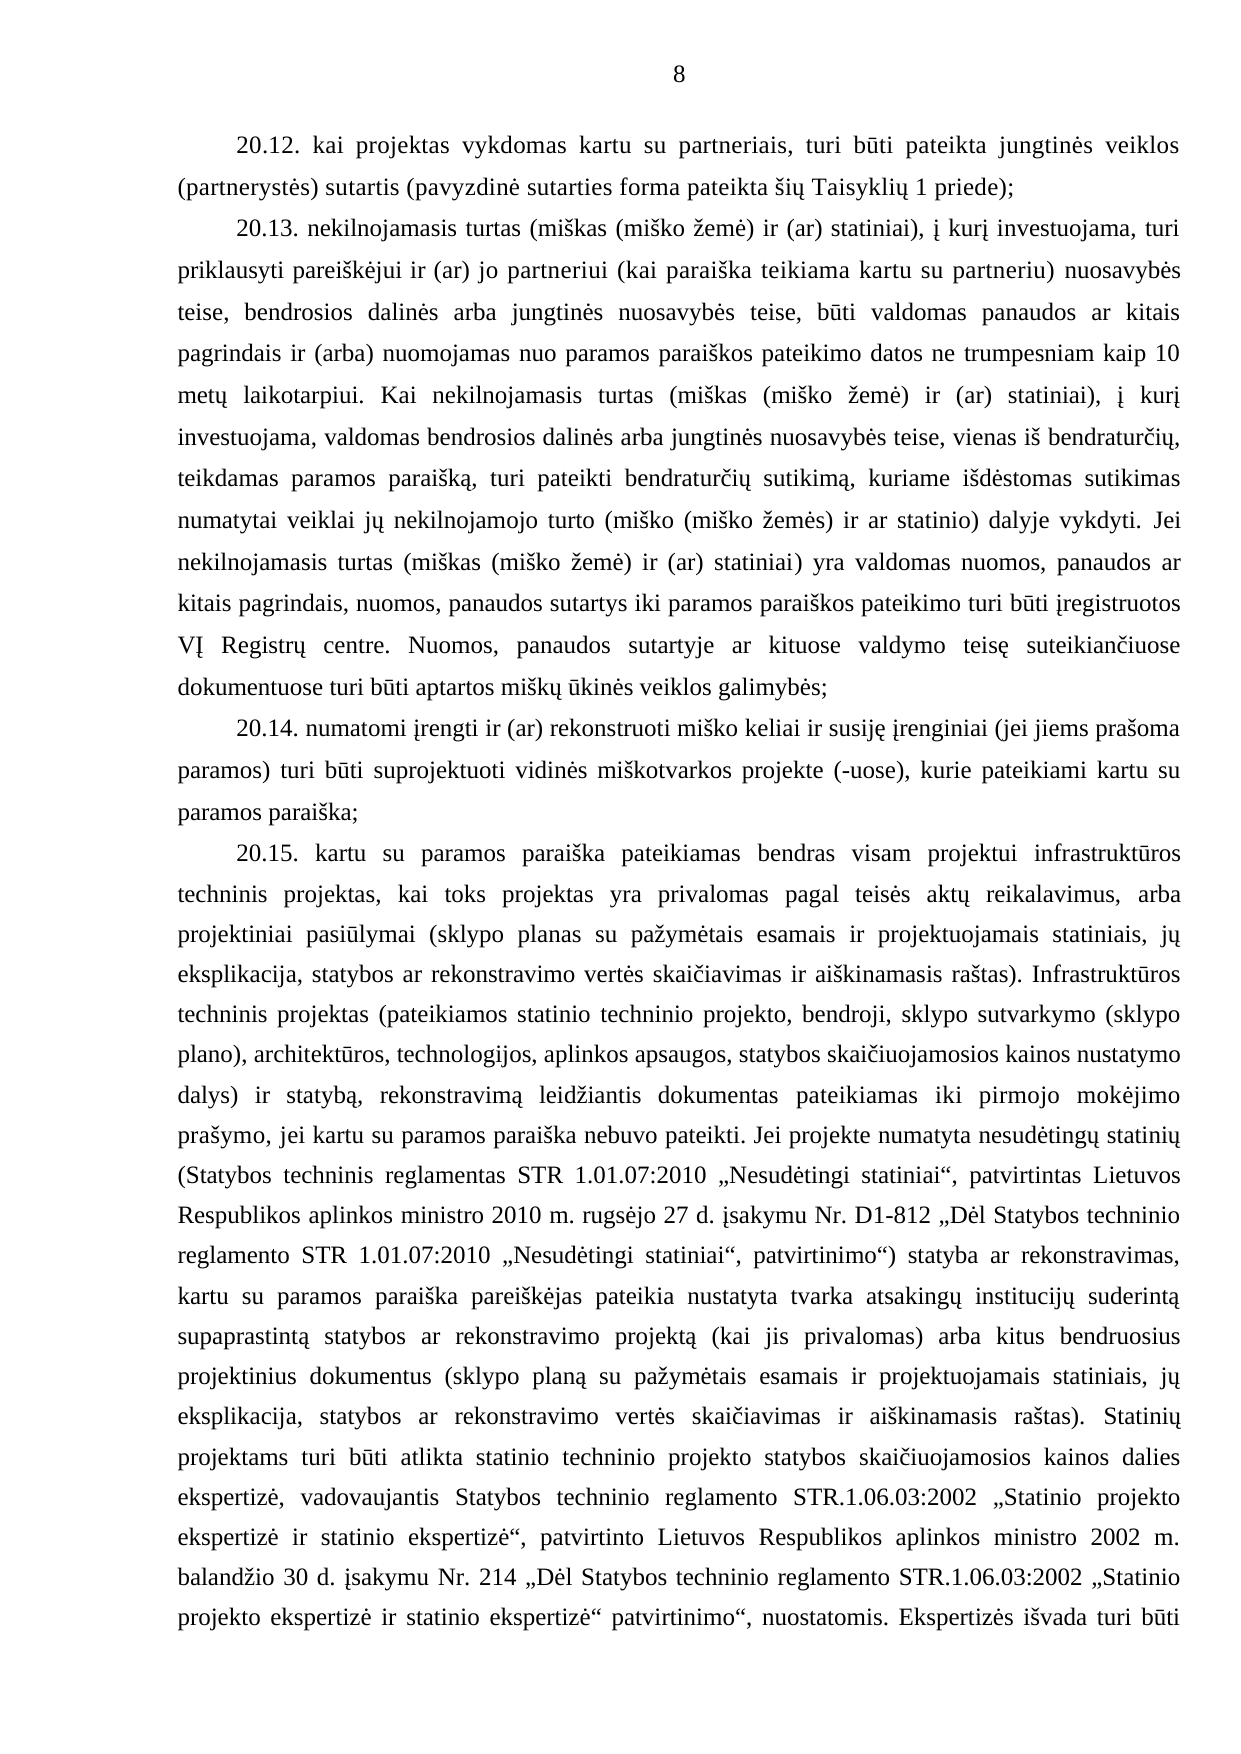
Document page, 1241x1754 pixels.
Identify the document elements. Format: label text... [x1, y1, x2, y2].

text 20.15. kartu su paramos paraiška pateikiamas bendras visam projektui infrastruktūros techninis projektas, kai toks projektas yra privalomas pagal teisės aktų reikalavimus, arba projektiniai pasiūlymai (sklypo planas su pažymėtais esamais ir projektuojamais statiniais, jų eksplikacija, statybos ar rekonstravimo vertės skaičiavimas ir aiškinamasis raštas). Infrastruktūros techninis projektas (pateikiamos statinio techninio projekto, bendroji, sklypo sutvarkymo (sklypo plano), architektūros, technologijos, aplinkos apsaugos, statybos skaičiuojamosios kainos nustatymo dalys) ir statybą, rekonstravimą leidžiantis dokumentas pateikiamas iki pirmojo mokėjimo prašymo, jei kartu su paramos paraiška nebuvo pateikti. Jei projekte numatyta nesudėtingų statinių (Statybos techninis reglamentas STR 1.01.07:2010 „Nesudėtingi statiniai“, patvirtintas Lietuvos Respublikos aplinkos ministro 2010 m. rugsėjo 27 d. įsakymu Nr. D1-812 „Dėl Statybos techninio reglamento STR 1.01.07:2010 „Nesudėtingi statiniai“, patvirtinimo“) statyba ar rekonstravimas, kartu su paramos paraiška pareiškėjas pateikia nustatyta tvarka atsakingų institucijų suderintą supaprastintą statybos ar rekonstravimo projektą (kai jis privalomas) arba kitus bendruosius projektinius dokumentus (sklypo planą su pažymėtais esamais ir projektuojamais statiniais, jų eksplikacija, statybos ar rekonstravimo vertės skaičiavimas ir aiškinamasis raštas). Statinių projektams turi būti atlikta statinio techninio projekto statybos skaičiuojamosios kainos dalies ekspertizė, vadovaujantis Statybos techninio reglamento STR.1.06.03:2002 „Statinio projekto ekspertizė ir statinio ekspertizė“, patvirtinto Lietuvos Respublikos aplinkos ministro 2002 m. balandžio 30 d. įsakymu Nr. 214 „Dėl Statybos techninio reglamento STR.1.06.03:2002 „Statinio projekto ekspertizė ir statinio ekspertizė“ patvirtinimo“, nuostatomis. Ekspertizės išvada turi būti [177, 838, 1181, 1631]
text 20.12. kai projektas vykdomas kartu su partneriais, turi būti pateikta jungtinės veiklos (partnerystės) sutartis (pavyzdinė sutarties forma pateikta šių Taisyklių 1 priede); [177, 130, 1181, 201]
text 20.14. numatomi įrengti ir (ar) rekonstruoti miško keliai ir susiję įrenginiai (jei jiems prašoma paramos) turi būti suprojektuoti vidinės miškotvarkos projekte (-uose), kurie pateikiami kartu su paramos paraiška; [177, 713, 1181, 826]
text 20.13. nekilnojamasis turtas (miškas (miško žemė) ir (ar) statiniai), į kurį investuojama, turi priklausyti pareiškėjui ir (ar) jo partneriui (kai paraiška teikiama kartu su partneriu) nuosavybės teise, bendrosios dalinės arba jungtinės nuosavybės teise, būti valdomas panaudos ar kitais pagrindais ir (arba) nuomojamas nuo paramos paraiškos pateikimo datos ne trumpesniam kaip 10 metų laikotarpiui. Kai nekilnojamasis turtas (miškas (miško žemė) ir (ar) statiniai), į kurį investuojama, valdomas bendrosios dalinės arba jungtinės nuosavybės teise, vienas iš bendraturčių, teikdamas paramos paraišką, turi pateikti bendraturčių sutikimą, kuriame išdėstomas sutikimas numatytai veiklai jų nekilnojamojo turto (miško (miško žemės) ir ar statinio) dalyje vykdyti. Jei nekilnojamasis turtas (miškas (miško žemė) ir (ar) statiniai) yra valdomas nuomos, panaudos ar kitais pagrindais, nuomos, panaudos sutartys iki paramos paraiškos pateikimo turi būti įregistruotos VĮ Registrų centre. Nuomos, panaudos sutartyje ar kituose valdymo teisę suteikiančiuose dokumentuose turi būti aptartos miškų ūkinės veiklos galimybės; [177, 213, 1181, 701]
